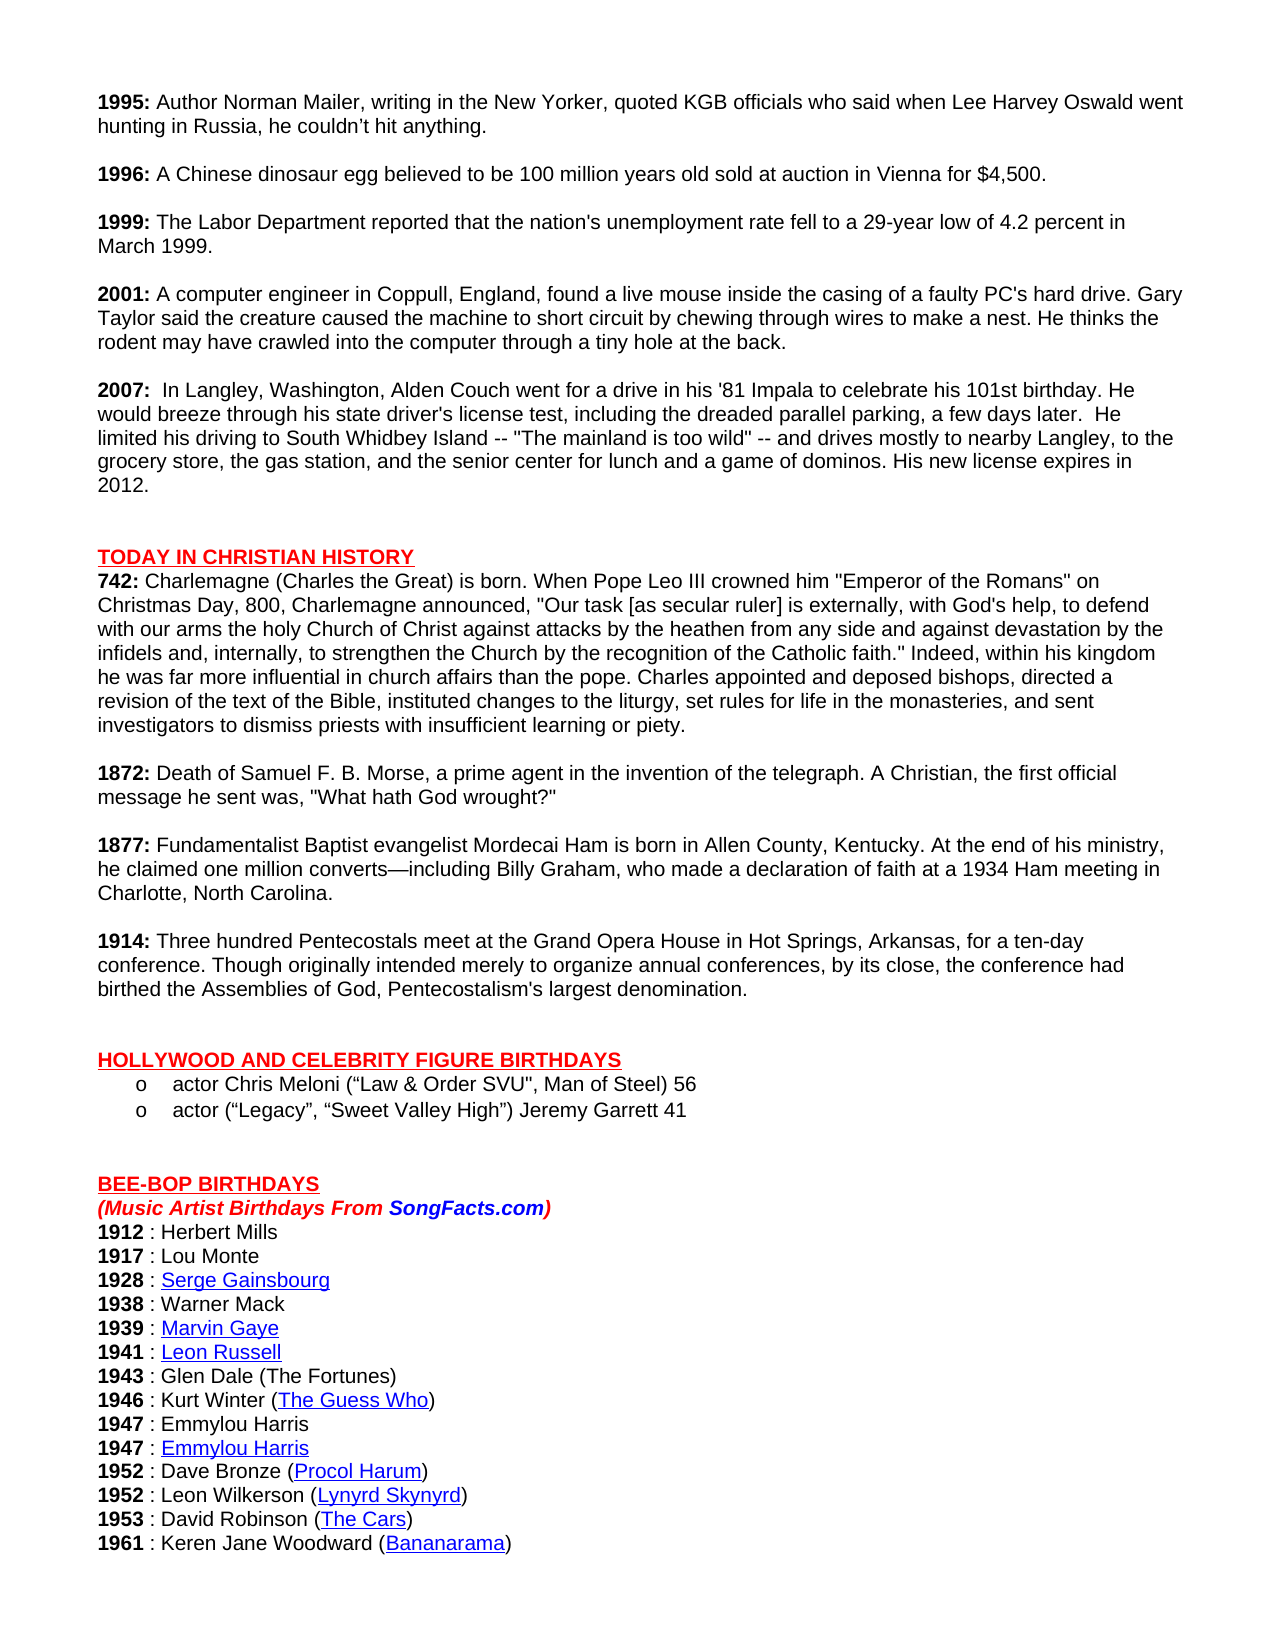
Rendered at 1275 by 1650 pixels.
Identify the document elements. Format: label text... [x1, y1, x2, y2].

text 1953 : David Robinson (The Cars) [97, 1507, 1185, 1531]
text 1943 : Glen Dale (The Fortunes) [97, 1363, 1185, 1387]
list actor Chris Meloni (“Law & Order SVU", Man of Steel) 56 [135, 1072, 1185, 1098]
text 1912 : Herbert Mills [97, 1220, 1185, 1244]
text 1946 : Kurt Winter (The Guess Who) [97, 1387, 1185, 1411]
list actor (“Legacy”, “Sweet Valley High”) Jeremy Garrett 41 [135, 1098, 1185, 1124]
text 1939 : Marvin Gaye 1941 : Leon Russell [97, 1316, 1185, 1363]
text 1961 : Keren Jane Woodward (Bananarama) [97, 1531, 1185, 1555]
text TODAY IN CHRISTIAN HISTORY [97, 545, 1185, 569]
text 1947 : Emmylou Harris [97, 1411, 1185, 1435]
text 1996: A Chinese dinosaur egg believed to be 100 million years old sold at auction in Vienna for $4,500. [97, 162, 1185, 186]
text 1999: The Labor Department reported that the nation's unemployment rate fell to a 29-year low of 4.2 percent in March 1999. [97, 210, 1185, 258]
text 1995: Author Norman Mailer, writing in the New Yorker, quoted KGB officials who said when Lee Harvey Oswald went hunting in Russia, he couldn’t hit anything. [97, 90, 1185, 138]
text 1877: Fundamentalist Baptist evangelist Mordecai Ham is born in Allen County, Kentucky. At the end of his ministry, he claimed one million converts—including Billy Graham, who made a declaration of faith at a 1934 Ham meeting in Charlotte, North Carolina. [97, 833, 1185, 904]
text 1938 : Warner Mack [97, 1292, 1185, 1316]
text 1928 : Serge Gainsbourg [97, 1268, 1185, 1292]
text 1952 : Dave Bronze (Procol Harum) [97, 1459, 1185, 1483]
text 742: Charlemagne (Charles the Great) is born. When Pope Leo III crowned him "Emperor of the Romans" on Christmas Day, 800, Charlemagne announced, "Our task [as secular ruler] is externally, with God's help, to defend with our arms the holy Church of Christ against attacks by the heathen from any side and against devastation by the infidels and, internally, to strengthen the Church by the recognition of the Catholic faith." Indeed, within his kingdom he was far more influential in church affairs than the pope. Charles appointed and deposed bishops, directed a revision of the text of the Bible, instituted changes to the liturgy, set rules for life in the monasteries, and sent investigators to dismiss priests with insufficient learning or piety. [97, 569, 1185, 737]
text 1914: Three hundred Pentecostals meet at the Grand Opera House in Hot Springs, Arkansas, for a ten-day conference. Though originally intended merely to organize annual conferences, by its close, the conference had birthed the Assemblies of God, Pentecostalism's largest denomination. [97, 928, 1185, 1000]
text 1952 : Leon Wilkerson (Lynyrd Skynyrd) [97, 1483, 1185, 1507]
text (Music Artist Birthdays From SongFacts.com) [97, 1196, 1185, 1220]
text 1872: Death of Samuel F. B. Morse, a prime agent in the invention of the telegraph. A Christian, the first official message he sent was, "What hath God wrought?" [97, 761, 1185, 809]
text HOLLYWOOD AND CELEBRITY FIGURE BIRTHDAYS [97, 1048, 1185, 1072]
text 2001: A computer engineer in Coppull, England, found a live mouse inside the casing of a faulty PC's hard drive. Gary Taylor said the creature caused the machine to short circuit by chewing through wires to make a nest. He thinks the rodent may have crawled into the computer through a tiny hole at the back. [97, 282, 1185, 353]
text BEE-BOP BIRTHDAYS [97, 1172, 1185, 1196]
text 1947 : Emmylou Harris [97, 1435, 1185, 1459]
text 2007: In Langley, Washington, Alden Couch went for a drive in his '81 Impala to celebrate his 101st birthday. He would breeze through his state driver's license test, including the dreaded parallel parking, a few days later. He limited his driving to South Whidbey Island -- "The mainland is too wild" -- and drives mostly to nearby Langley, to the grocery store, the gas station, and the senior center for lunch and a game of dominos. His new license expires in 2012. [97, 377, 1185, 497]
text 1917 : Lou Monte [97, 1244, 1185, 1268]
